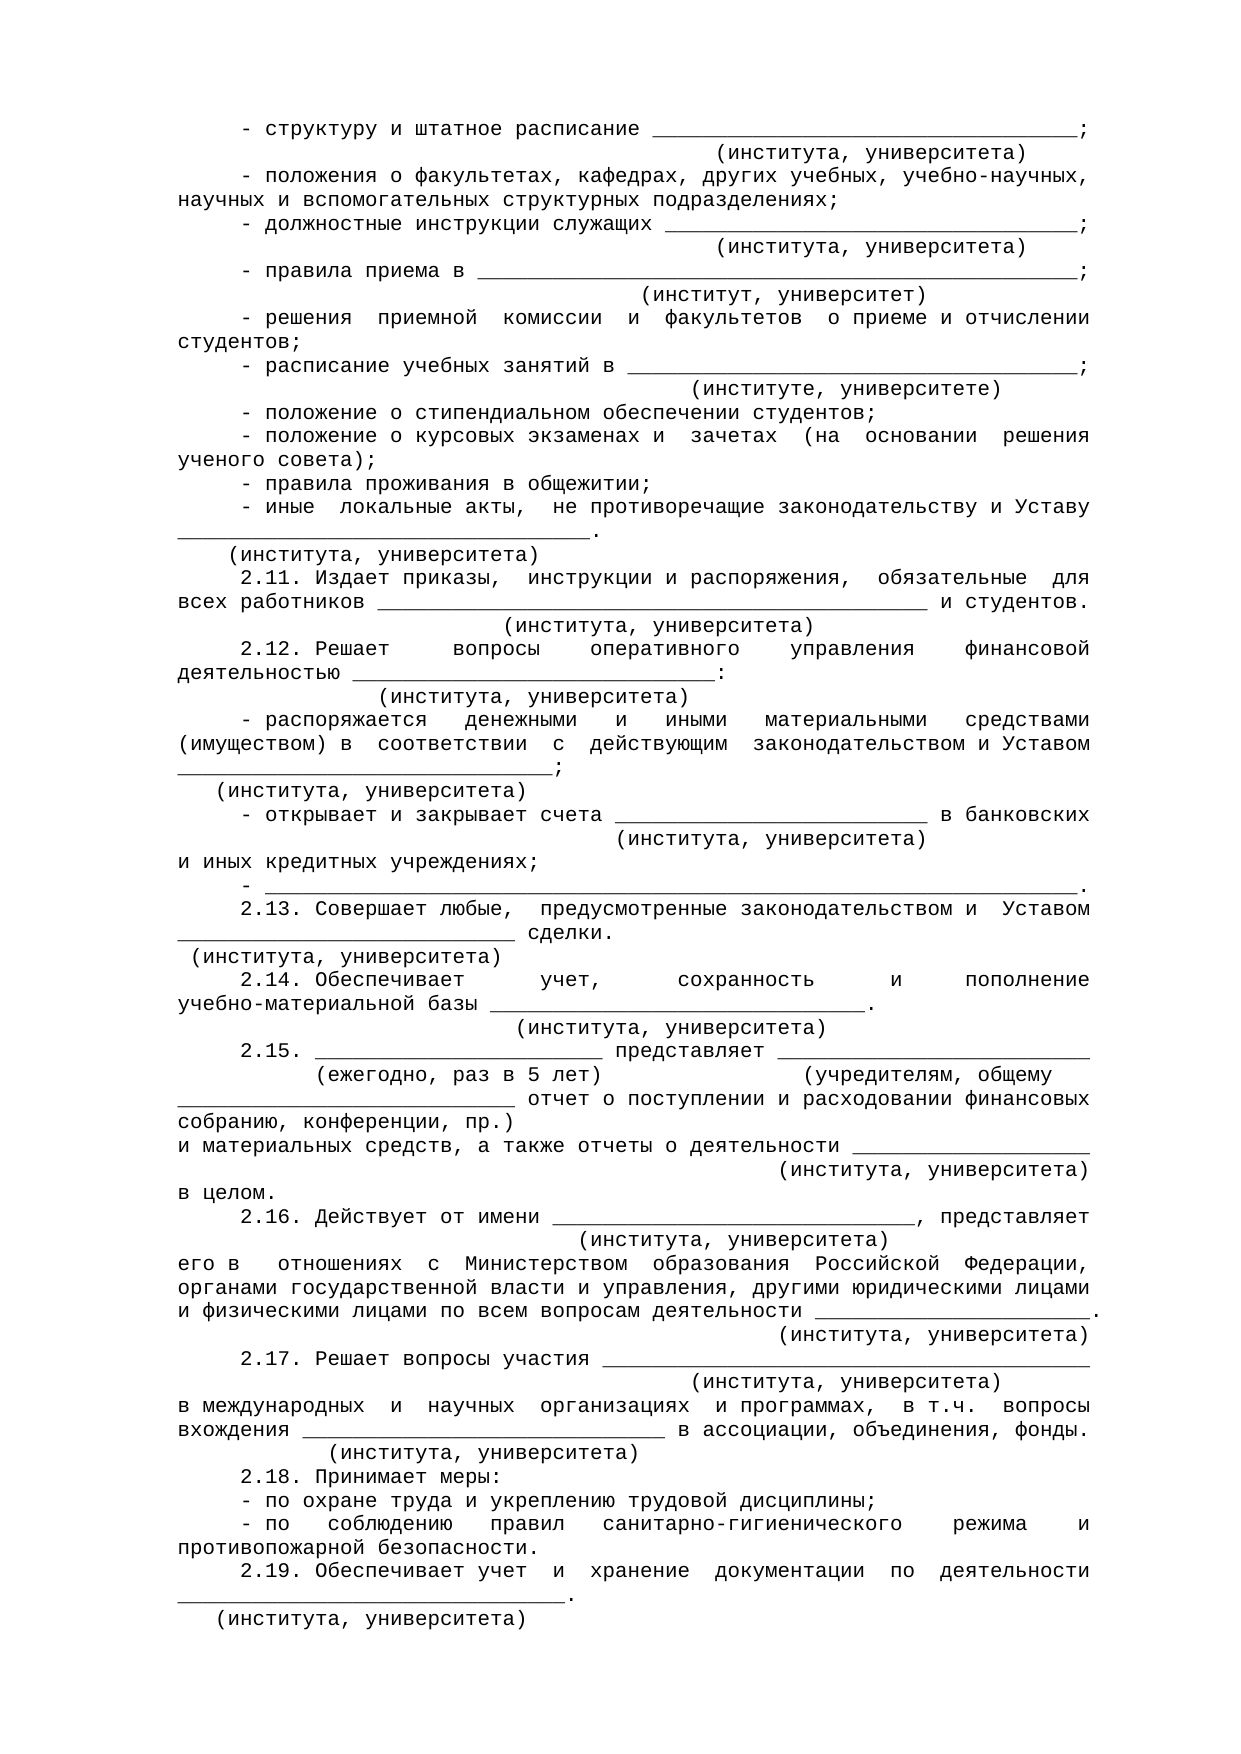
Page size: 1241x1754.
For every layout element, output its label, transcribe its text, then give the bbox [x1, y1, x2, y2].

text его в отношениях с Министерством образования Российской Федерации, [177, 1253, 1152, 1277]
text (института, университета) [177, 1608, 1152, 1631]
text (института, университета) [177, 615, 1152, 638]
text - правила приема в ________________________________________________; [177, 260, 1152, 284]
text всех работников ____________________________________________ и студентов. [177, 591, 1152, 615]
text _________________________________. [177, 520, 1152, 544]
text (института, университета) [177, 1158, 1152, 1182]
text противопожарной безопасности. [177, 1537, 1152, 1561]
text 2.16. Действует от имени _____________________________, представляет [177, 1206, 1152, 1229]
text вхождения _____________________________ в ассоциации, объединения, фонды. [177, 1419, 1152, 1442]
text органами государственной власти и управления, другими юридическими лицами [177, 1277, 1152, 1300]
text (институте, университете) [177, 378, 1152, 402]
text - открывает и закрывает счета _________________________ в банковских [177, 804, 1152, 827]
text 2.14. Обеспечивает учет, сохранность и пополнение [177, 969, 1152, 993]
text ___________________________ отчет о поступлении и расходовании финансовых [177, 1088, 1152, 1111]
text (института, университета) [177, 1371, 1152, 1395]
text (института, университета) [177, 236, 1152, 260]
text 2.17. Решает вопросы участия _______________________________________ [177, 1348, 1152, 1371]
text - по охране труда и укреплению трудовой дисциплины; [177, 1489, 1152, 1513]
text _______________________________. [177, 1584, 1152, 1608]
text (институт, университет) [177, 284, 1152, 307]
text (ежегодно, раз в 5 лет) (учредителям, общему [177, 1064, 1152, 1088]
text (института, университета) [177, 544, 1152, 567]
text (института, университета) [177, 780, 1152, 804]
text - распоряжается денежными и иными материальными средствами [177, 709, 1152, 733]
text - правила проживания в общежитии; [177, 473, 1152, 496]
text 2.11. Издает приказы, инструкции и распоряжения, обязательные для [177, 567, 1152, 591]
text в целом. [177, 1182, 1152, 1206]
text - должностные инструкции служащих _________________________________; [177, 213, 1152, 236]
text - иные локальные акты, не противоречащие законодательству и Уставу [177, 496, 1152, 520]
text (института, университета) [177, 1442, 1152, 1466]
text учебно-материальной базы ______________________________. [177, 993, 1152, 1017]
text и иных кредитных учреждениях; [177, 851, 1152, 875]
text - _________________________________________________________________. [177, 875, 1152, 898]
text студентов; [177, 331, 1152, 354]
text 2.12. Решает вопросы оперативного управления финансовой [177, 638, 1152, 662]
text (института, университета) [177, 1017, 1152, 1040]
text - расписание учебных занятий в ____________________________________; [177, 354, 1152, 378]
text (имуществом) в соответствии с действующим законодательством и Уставом [177, 733, 1152, 757]
text в международных и научных организациях и программах, в т.ч. вопросы [177, 1395, 1152, 1419]
text (института, университета) [177, 827, 1152, 851]
text (института, университета) [177, 142, 1152, 165]
text 2.15. _______________________ представляет _________________________ [177, 1040, 1152, 1064]
text (института, университета) [177, 686, 1152, 709]
text (института, университета) [177, 1324, 1152, 1348]
text - решения приемной комиссии и факультетов о приеме и отчислении [177, 307, 1152, 331]
text 2.13. Совершает любые, предусмотренные законодательством и Уставом [177, 898, 1152, 922]
text - положения о факультетах, кафедрах, других учебных, учебно-научных, [177, 165, 1152, 189]
text - положение о стипендиальном обеспечении студентов; [177, 402, 1152, 426]
text (института, университета) [177, 1229, 1152, 1253]
text собранию, конференции, пр.) [177, 1111, 1152, 1135]
text - положение о курсовых экзаменах и зачетах (на основании решения [177, 426, 1152, 449]
text деятельностью _____________________________: [177, 662, 1152, 686]
text 2.18. Принимает меры: [177, 1466, 1152, 1489]
text и физическими лицами по всем вопросам деятельности ______________________. [177, 1300, 1152, 1324]
text ученого совета); [177, 449, 1152, 473]
text - по соблюдению правил санитарно-гигиенического режима и [177, 1513, 1152, 1537]
text (института, университета) [177, 946, 1152, 969]
text - структуру и штатное расписание __________________________________; [177, 118, 1152, 142]
text и материальных средств, а также отчеты о деятельности ___________________ [177, 1135, 1152, 1158]
text 2.19. Обеспечивает учет и хранение документации по деятельности [177, 1561, 1152, 1584]
text ___________________________ сделки. [177, 922, 1152, 946]
text научных и вспомогательных структурных подразделениях; [177, 189, 1152, 213]
text ______________________________; [177, 757, 1152, 780]
